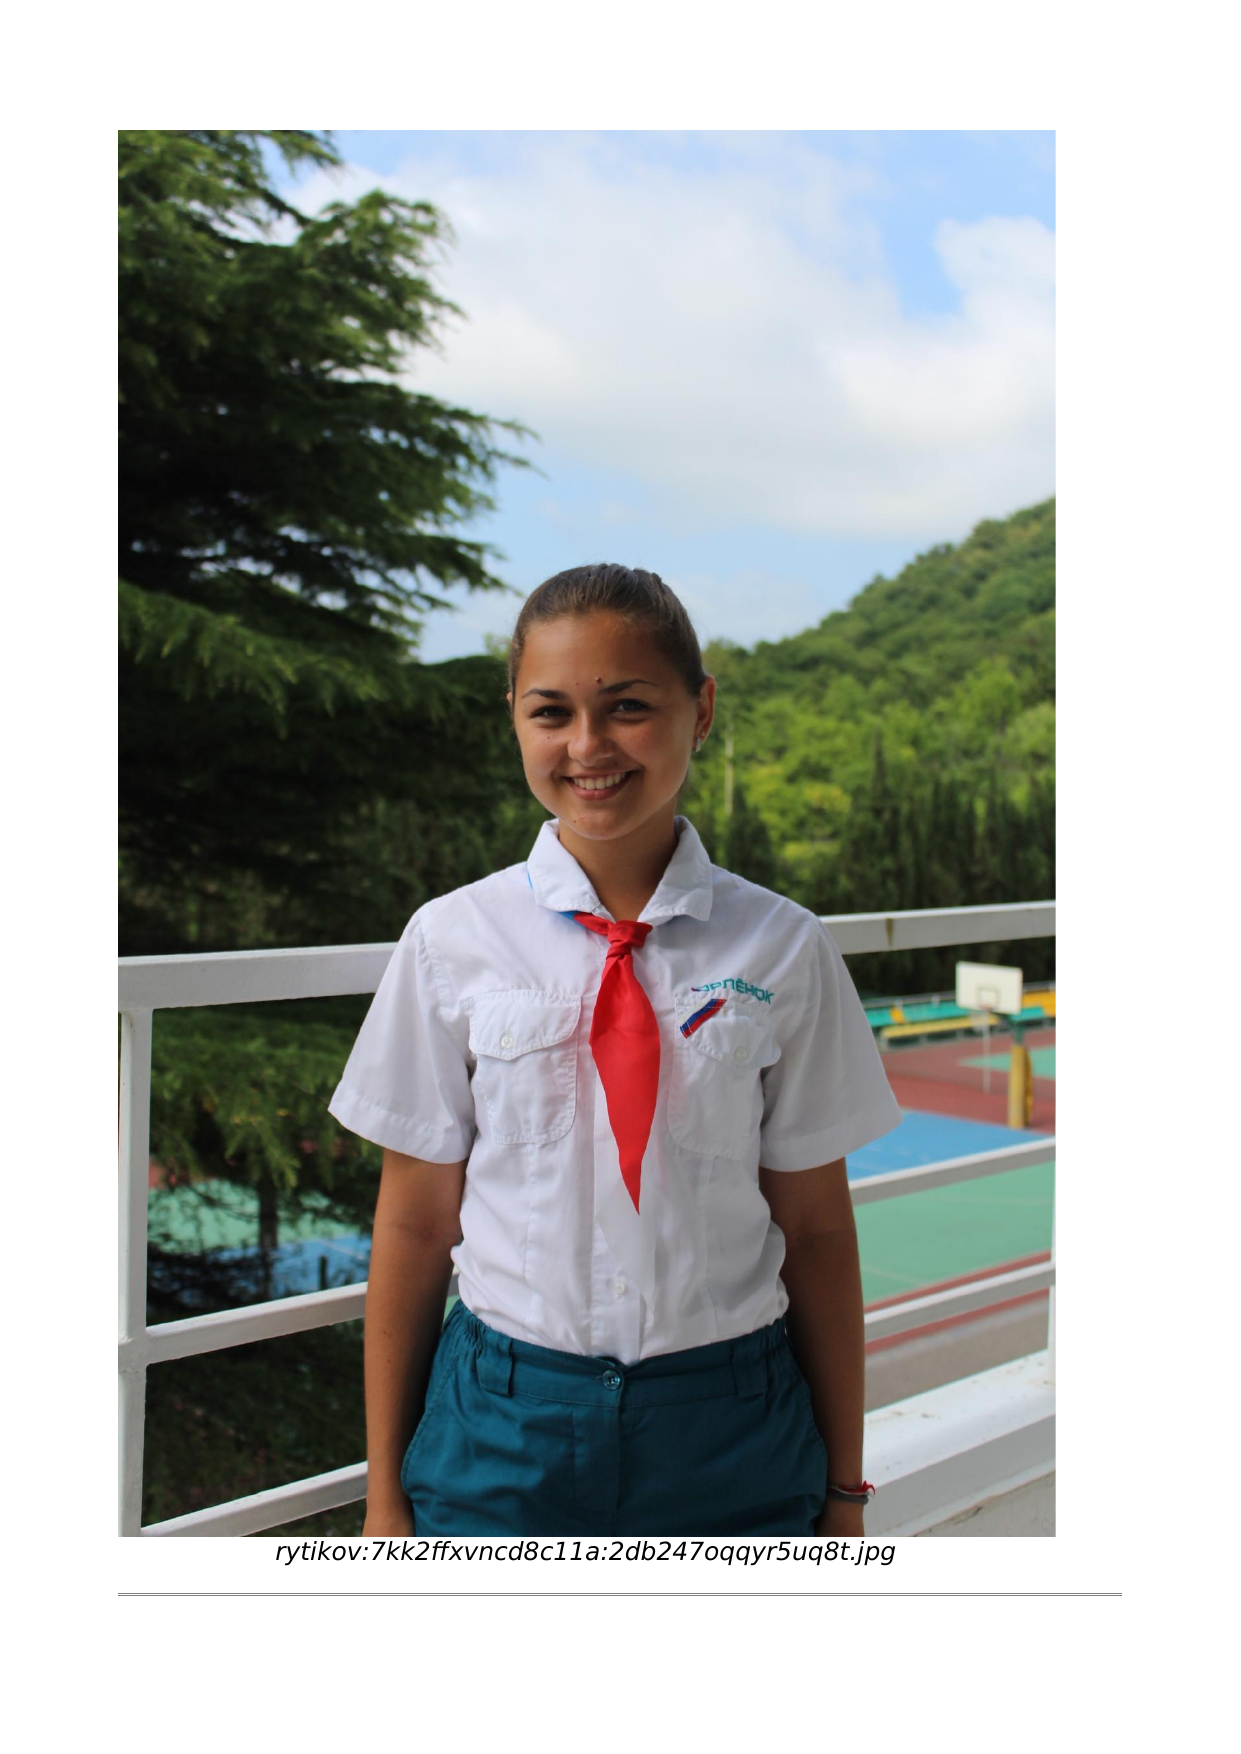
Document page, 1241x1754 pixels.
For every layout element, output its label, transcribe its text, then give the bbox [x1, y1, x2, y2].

text rytikov:7kk2ffxvncd8c11a:2db247oqqyr5uq8t.jpg [118, 1537, 1056, 1566]
picture [118, 130, 1056, 1537]
